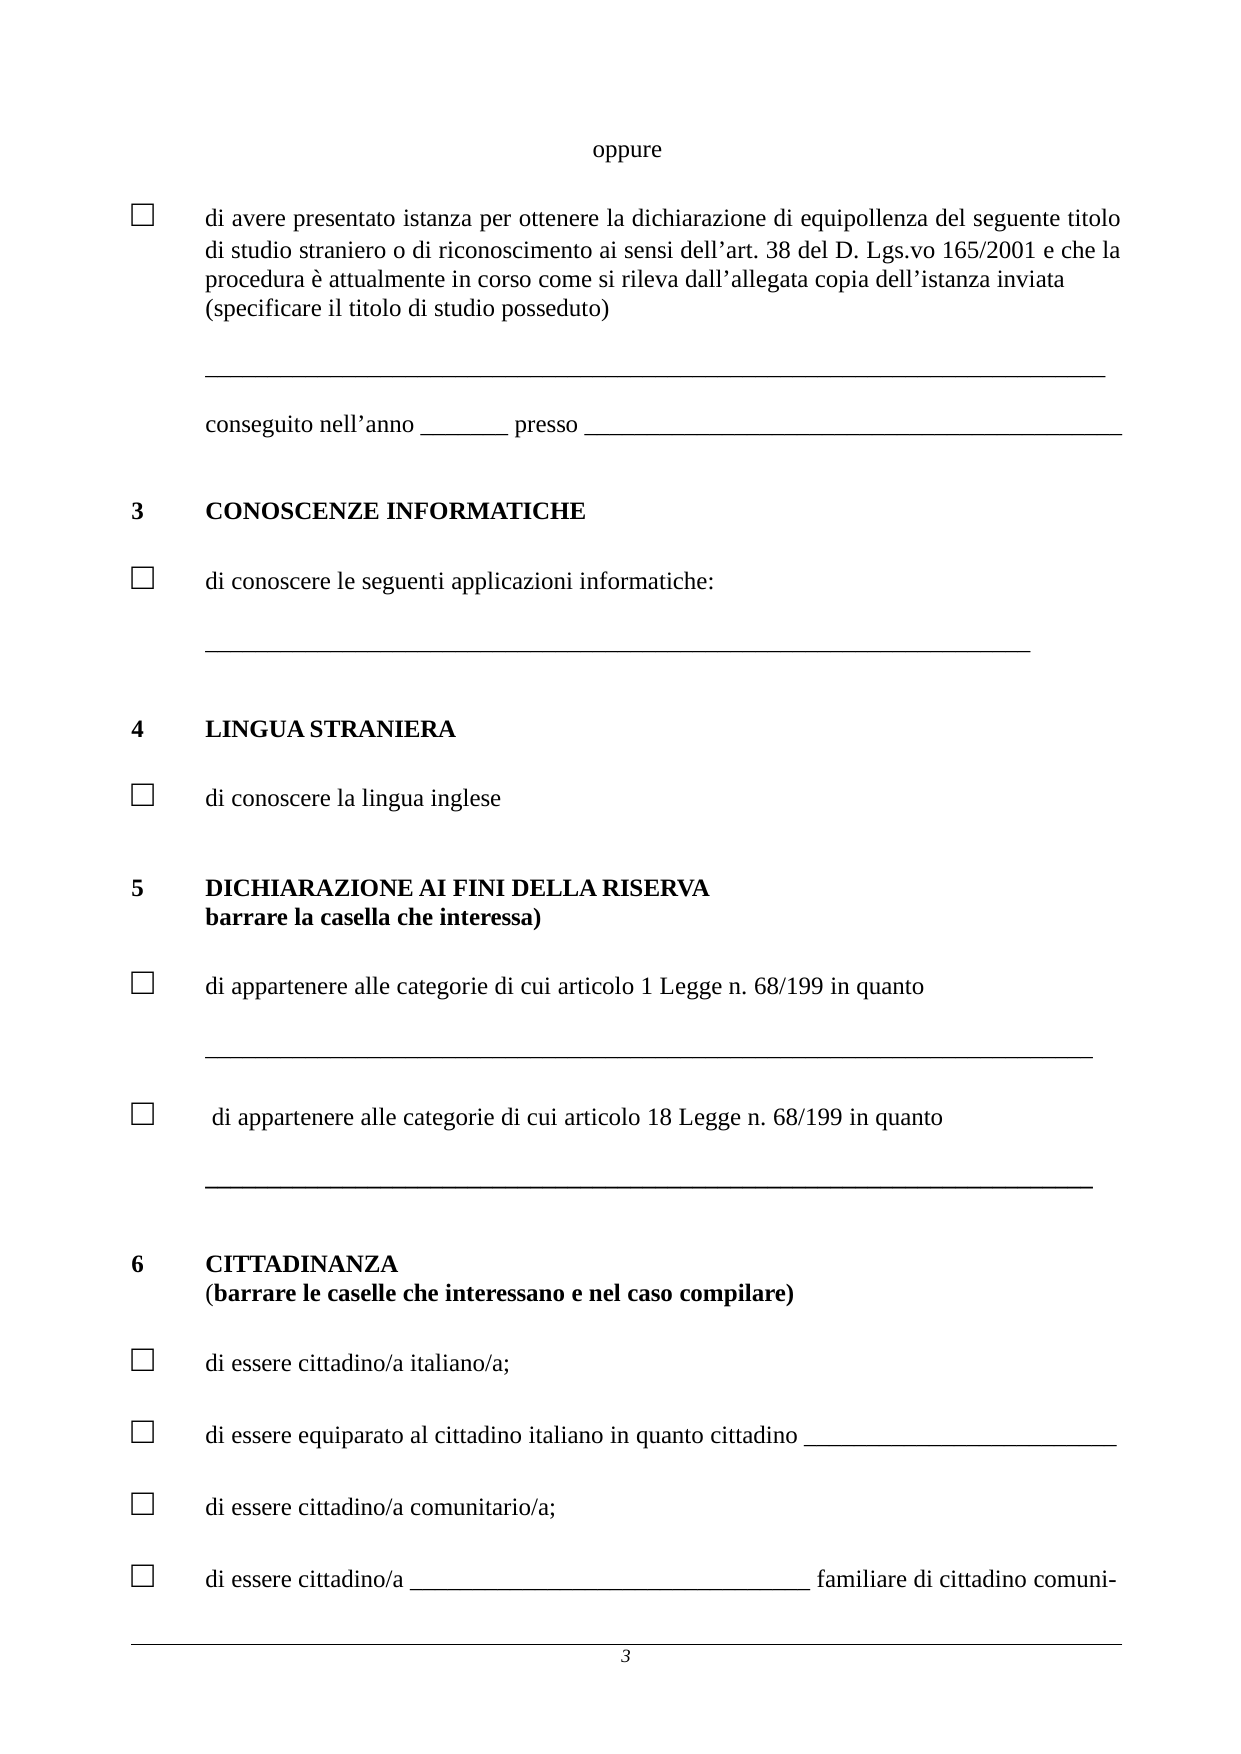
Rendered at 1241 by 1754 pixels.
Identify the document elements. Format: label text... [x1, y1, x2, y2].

text 5 DICHIARAZIONE AI FINI DELLA RISERVA [131, 873, 1122, 902]
text 4 LINGUA STRANIERA [131, 713, 1122, 742]
text □ di essere cittadino/a comunitario/a; [131, 1480, 1122, 1523]
text 3 CONOSCENZE INFORMATICHE [131, 496, 1122, 525]
text □ di avere presentato istanza per ottenere la dichiarazione di equipollenza del seguente titolo di studio straniero o di riconoscimento ai sensi dell’art. 38 del D. Lgs.vo 165/2001 e che la procedura è attualmente in corso come si rileva dall’allegata copia dell’istanza inviata [131, 192, 1122, 293]
text conseguito nell’anno _______ presso ___________________________________________ [131, 409, 1122, 438]
text _______________________________________________________________________ [131, 1032, 1122, 1061]
text 6 CITTADINANZA [131, 1249, 1122, 1278]
text □ di essere cittadino/a ________________________________ familiare di cittadino comuni- [131, 1552, 1122, 1595]
text barrare la casella che interessa) [131, 902, 1122, 931]
text ________________________________________________________________________ [131, 351, 1122, 380]
text (specificare il titolo di studio posseduto) [131, 293, 1122, 322]
text __________________________________________________________________ [131, 626, 1122, 655]
text oppure [131, 133, 1122, 163]
text □ di essere equiparato al cittadino italiano in quanto cittadino _________________________ [131, 1408, 1122, 1451]
text □ di appartenere alle categorie di cui articolo 1 Legge n. 68/199 in quanto [131, 960, 1122, 1003]
text □ di essere cittadino/a italiano/a; [131, 1336, 1122, 1379]
text □ di conoscere la lingua inglese [131, 772, 1122, 814]
text (barrare le caselle che interessano e nel caso compilare) [131, 1278, 1122, 1307]
text _______________________________________________________________________ [131, 1162, 1122, 1191]
text □ di conoscere le seguenti applicazioni informatiche: [131, 554, 1122, 597]
text □ di appartenere alle categorie di cui articolo 18 Legge n. 68/199 in quanto [131, 1090, 1122, 1133]
